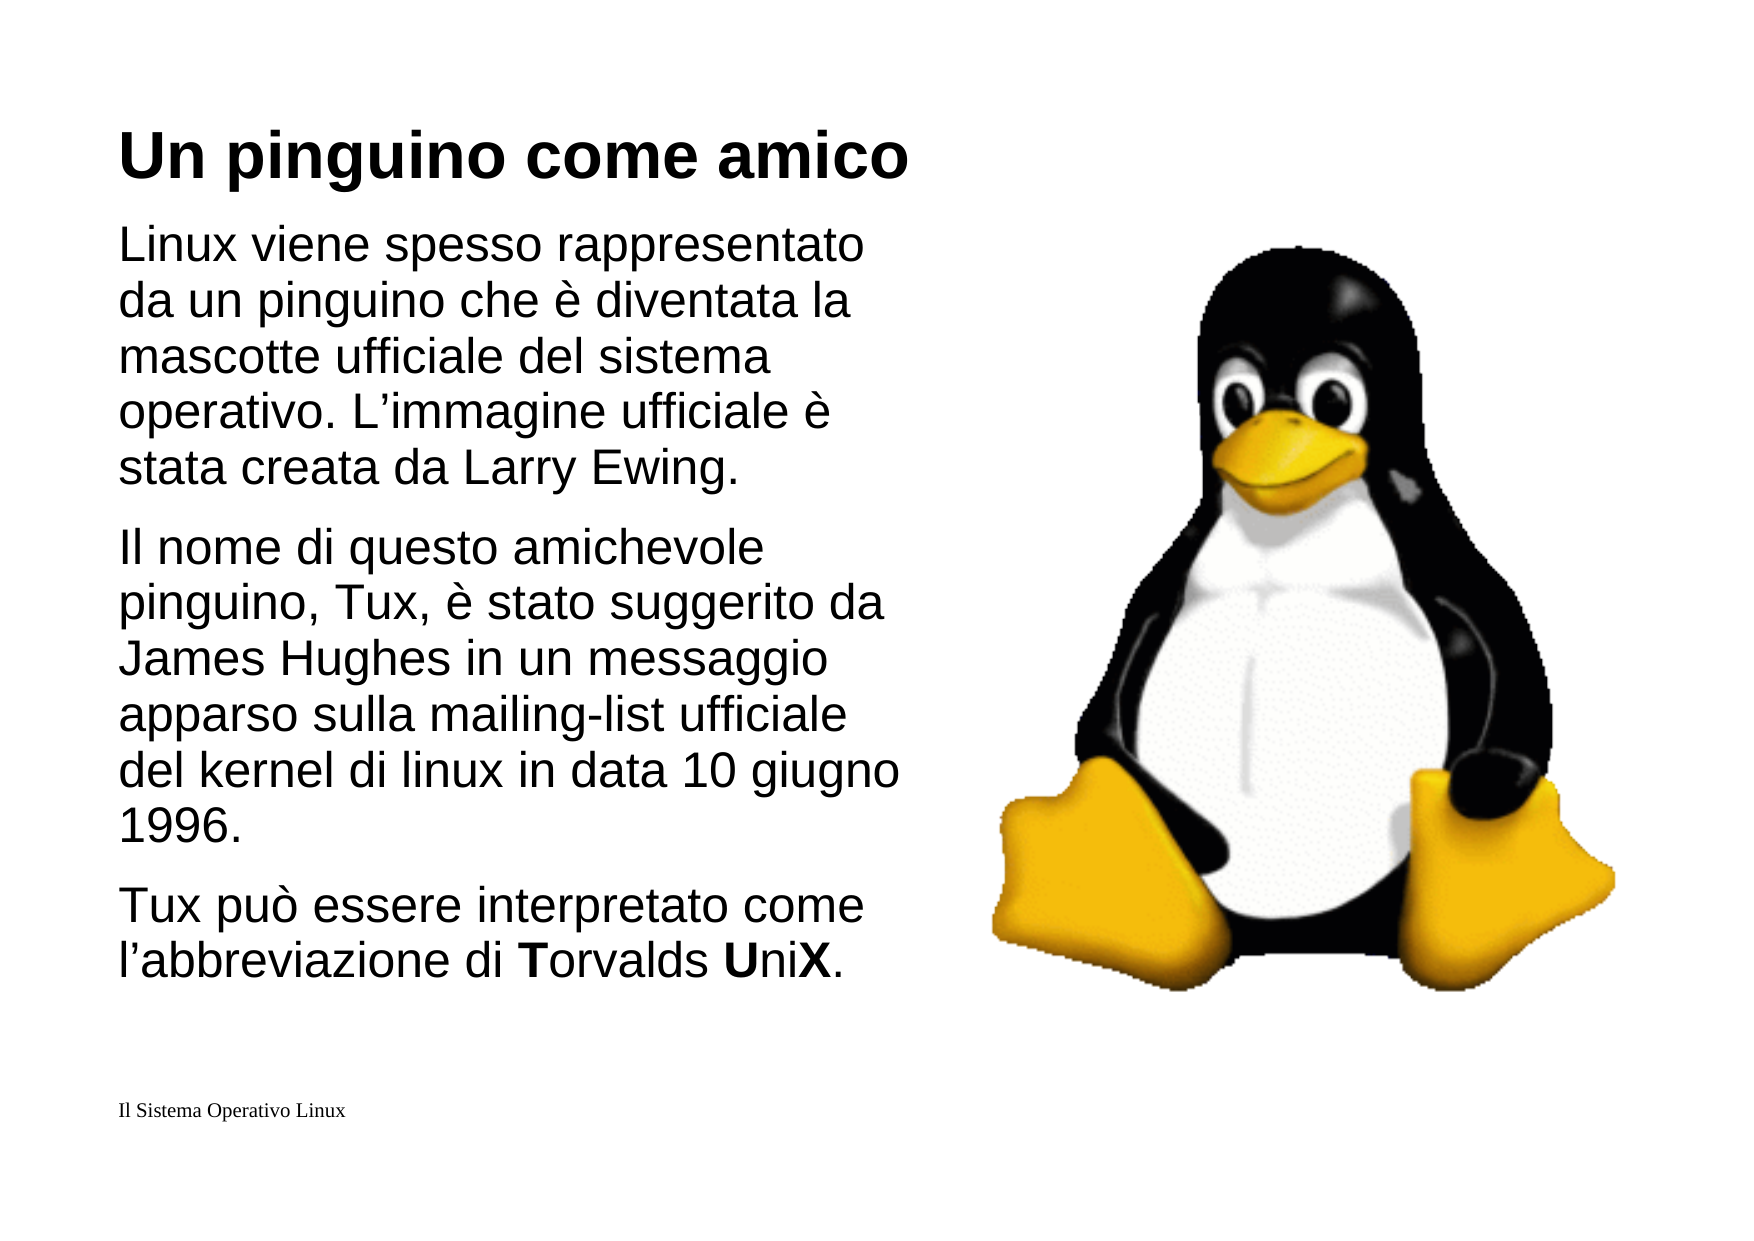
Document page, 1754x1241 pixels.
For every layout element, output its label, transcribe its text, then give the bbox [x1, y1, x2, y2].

text Tux può essere interpretato come l’abbreviazione di Torvalds UniX. [118, 877, 930, 988]
text Il nome di questo amichevole pinguino, Tux, è stato suggerito da James Hughes in un messaggio apparso sulla mailing-list ufficiale del kernel di linux in data 10 giugno 1996. [118, 519, 930, 853]
text Linux viene spesso rappresentato da un pinguino che è diventata la mascotte ufficiale del sistema operativo. L’immagine ufficiale è stata creata da Larry Ewing. [118, 217, 930, 495]
picture [930, 156, 1749, 1057]
text Un pinguino come amico [118, 118, 1636, 193]
